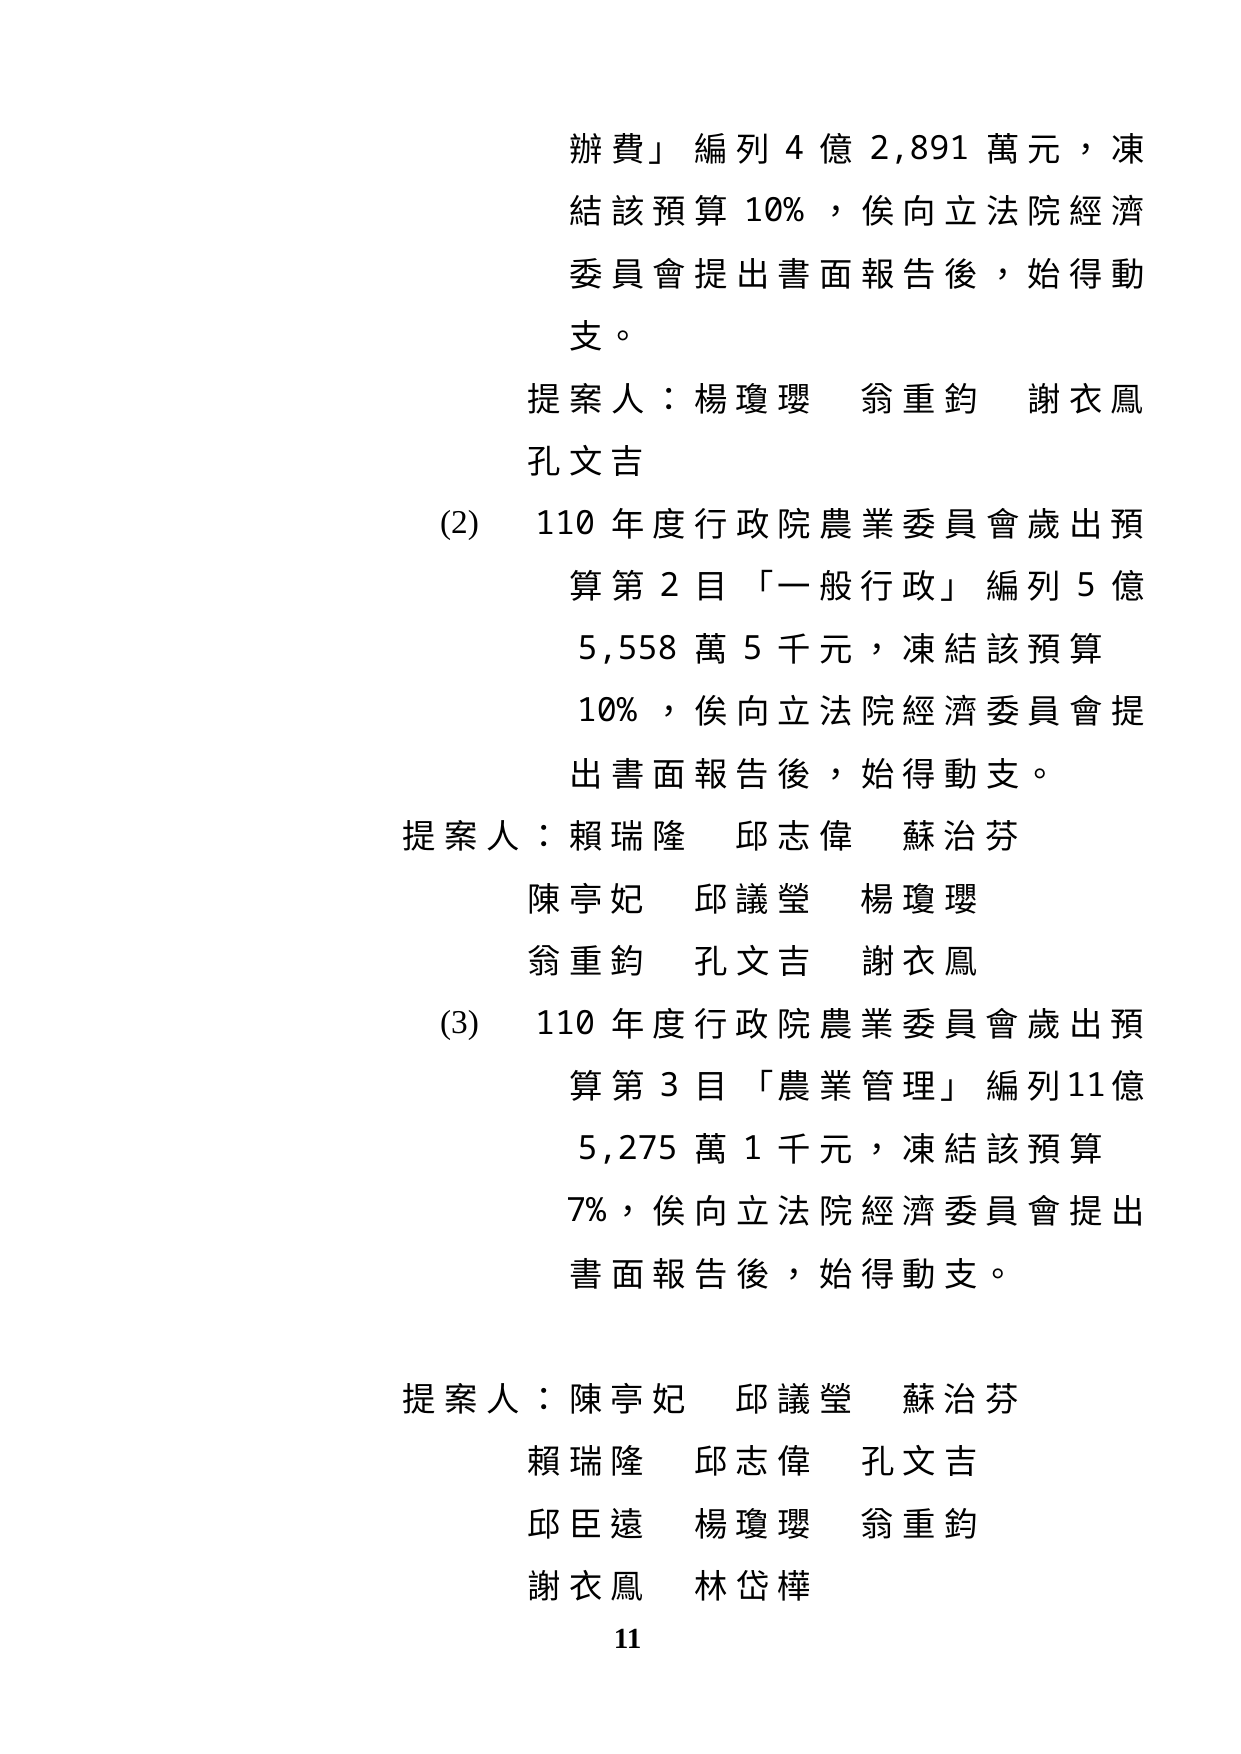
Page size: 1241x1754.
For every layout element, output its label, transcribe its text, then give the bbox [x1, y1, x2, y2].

text 提案人：賴瑞隆 邱志偉 蘇治芬 陳亭妃 邱議瑩 楊瓊瓔 翁重鈞 孔文吉 謝衣鳯 [384, 792, 1044, 980]
list 辦費」編列4億2,891萬元，凍結該預算10%，俟向立法院經濟委員會提出書面報告後，始得動支。 [430, 105, 1148, 355]
text 提案人：陳亭妃 邱議瑩 蘇治芬 賴瑞隆 邱志偉 孔文吉 邱臣遠 楊瓊瓔 翁重鈞 謝衣鳯 林岱樺 [384, 1355, 1044, 1605]
list 110年度行政院農業委員會歲出預算第3目「農業管理」編列11億5,275萬1千元，凍結該預算7%，俟向立法院經濟委員會提出書面報告後，始得動支。 [430, 980, 1148, 1292]
list 110年度行政院農業委員會歲出預算第2目「一般行政」編列5億5,558萬5千元，凍結該預算10%，俟向立法院經濟委員會提出書面報告後，始得動支。 [430, 480, 1148, 792]
text 提案人：楊瓊瓔 翁重鈞 謝衣鳯 孔文吉 [522, 355, 1148, 480]
